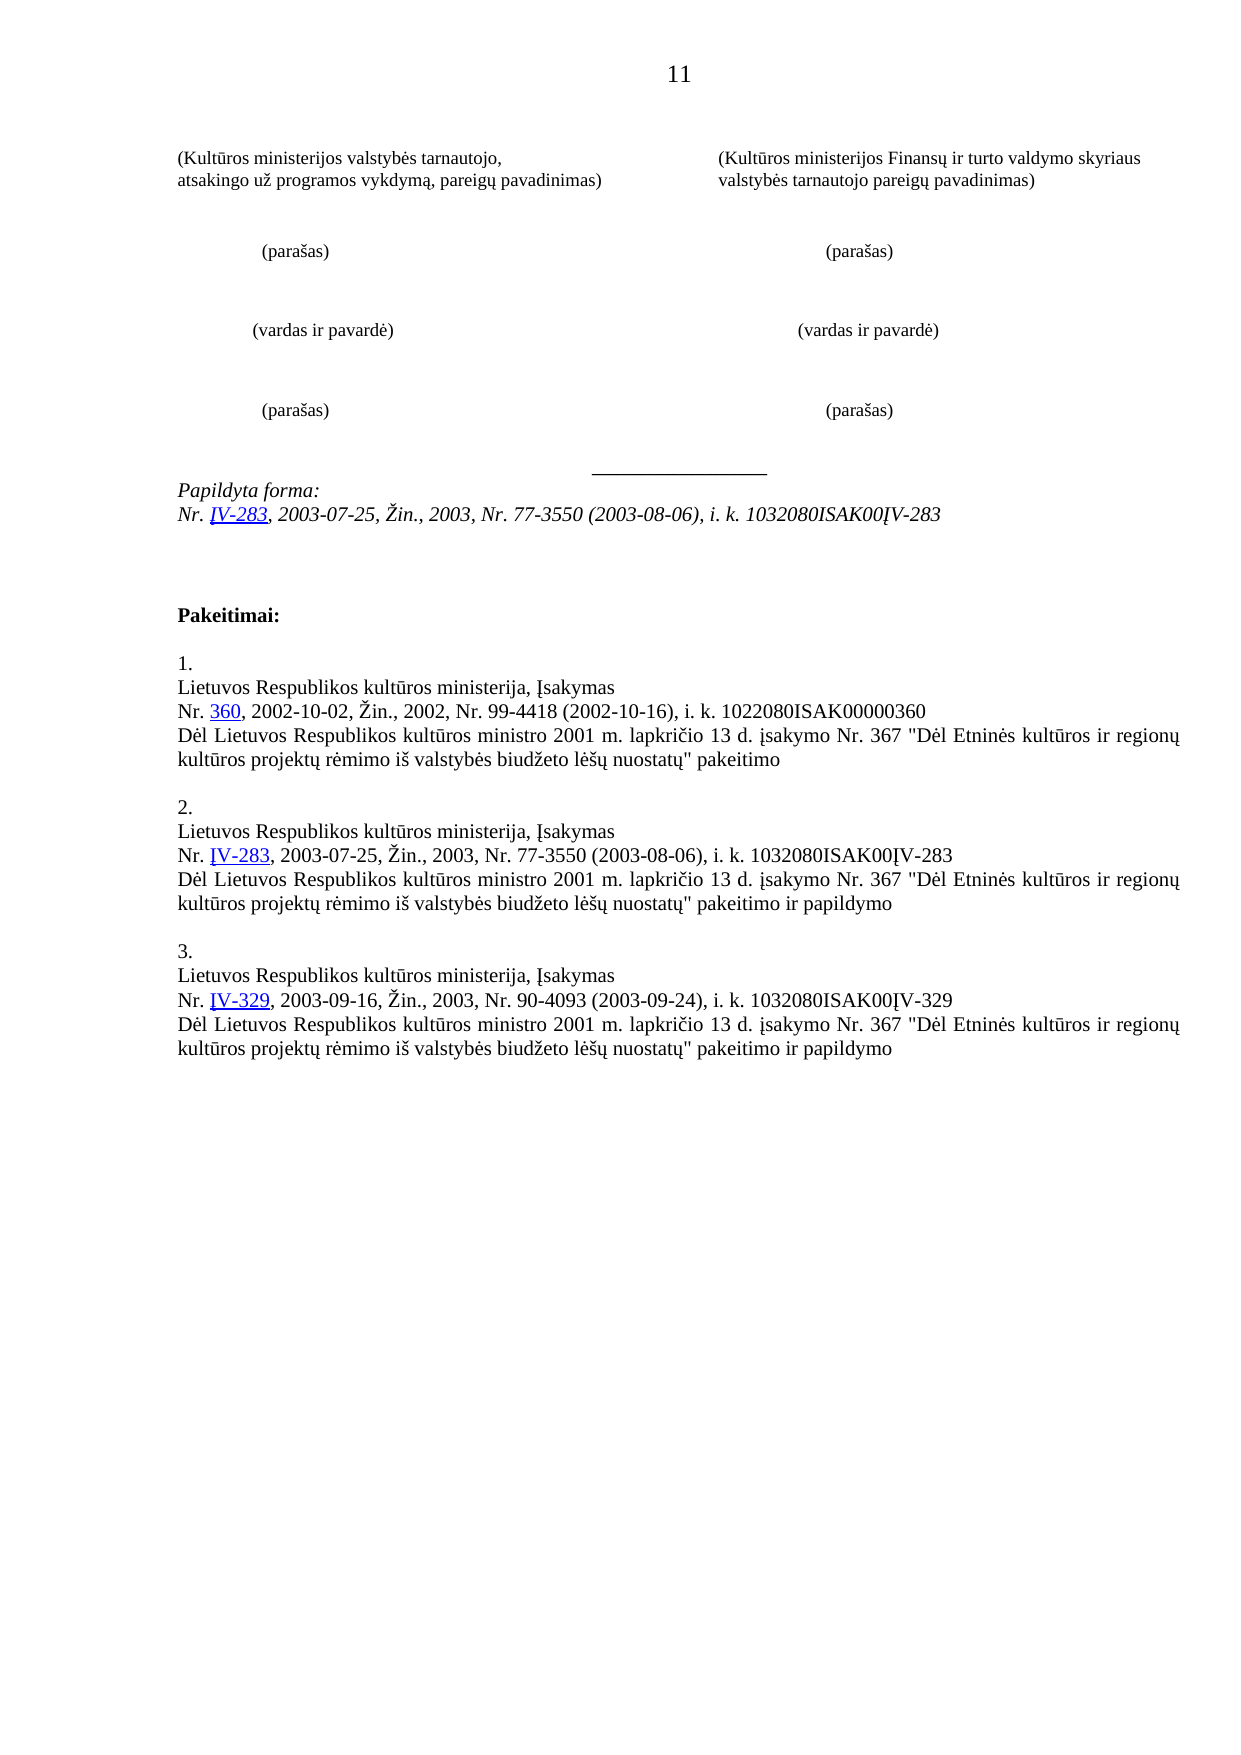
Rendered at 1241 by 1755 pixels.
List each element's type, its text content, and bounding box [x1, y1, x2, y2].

text Nr. ĮV-283, 2003-07-25, Žin., 2003, Nr. 77-3550 (2003-08-06), i. k. 1032080ISAK00ĮV-283 [177, 502, 1181, 526]
text (parašas) (parašas) [177, 398, 1181, 420]
text 3. [177, 939, 1181, 963]
text Dėl Lietuvos Respublikos kultūros ministro 2001 m. lapkričio 13 d. įsakymo Nr. 367 "Dėl Etninės kultūros ir regionų kultūros projektų rėmimo iš valstybės biudžeto lėšų nuostatų" pakeitimo ir papildymo [177, 867, 1181, 915]
text Lietuvos Respublikos kultūros ministerija, Įsakymas [177, 819, 1181, 843]
text Lietuvos Respublikos kultūros ministerija, Įsakymas [177, 675, 1181, 699]
text Nr. ĮV-329, 2003-09-16, Žin., 2003, Nr. 90-4093 (2003-09-24), i. k. 1032080ISAK00ĮV-329 [177, 987, 1181, 1012]
text atsakingo už programos vykdymą, pareigų pavadinimas) valstybės tarnautojo pareigų pavadinimas) [177, 168, 1181, 190]
text 2. [177, 795, 1181, 819]
text Papildyta forma: [177, 477, 1181, 502]
text Dėl Lietuvos Respublikos kultūros ministro 2001 m. lapkričio 13 d. įsakymo Nr. 367 "Dėl Etninės kultūros ir regionų kultūros projektų rėmimo iš valstybės biudžeto lėšų nuostatų" pakeitimo [177, 723, 1181, 771]
text (parašas) (parašas) [177, 240, 1181, 262]
text (vardas ir pavardė) (vardas ir pavardė) [177, 319, 1181, 341]
text Pakeitimai: [177, 602, 1181, 627]
text (Kultūros ministerijos valstybės tarnautojo, (Kultūros ministerijos Finansų ir turto valdymo skyriaus [177, 147, 1181, 168]
text Nr. ĮV-283, 2003-07-25, Žin., 2003, Nr. 77-3550 (2003-08-06), i. k. 1032080ISAK00ĮV-283 [177, 843, 1181, 867]
text Lietuvos Respublikos kultūros ministerija, Įsakymas [177, 963, 1181, 987]
text ______________ [177, 449, 1181, 477]
text 1. [177, 651, 1181, 675]
text Dėl Lietuvos Respublikos kultūros ministro 2001 m. lapkričio 13 d. įsakymo Nr. 367 "Dėl Etninės kultūros ir regionų kultūros projektų rėmimo iš valstybės biudžeto lėšų nuostatų" pakeitimo ir papildymo [177, 1012, 1181, 1060]
text Nr. 360, 2002-10-02, Žin., 2002, Nr. 99-4418 (2002-10-16), i. k. 1022080ISAK00000360 [177, 699, 1181, 723]
